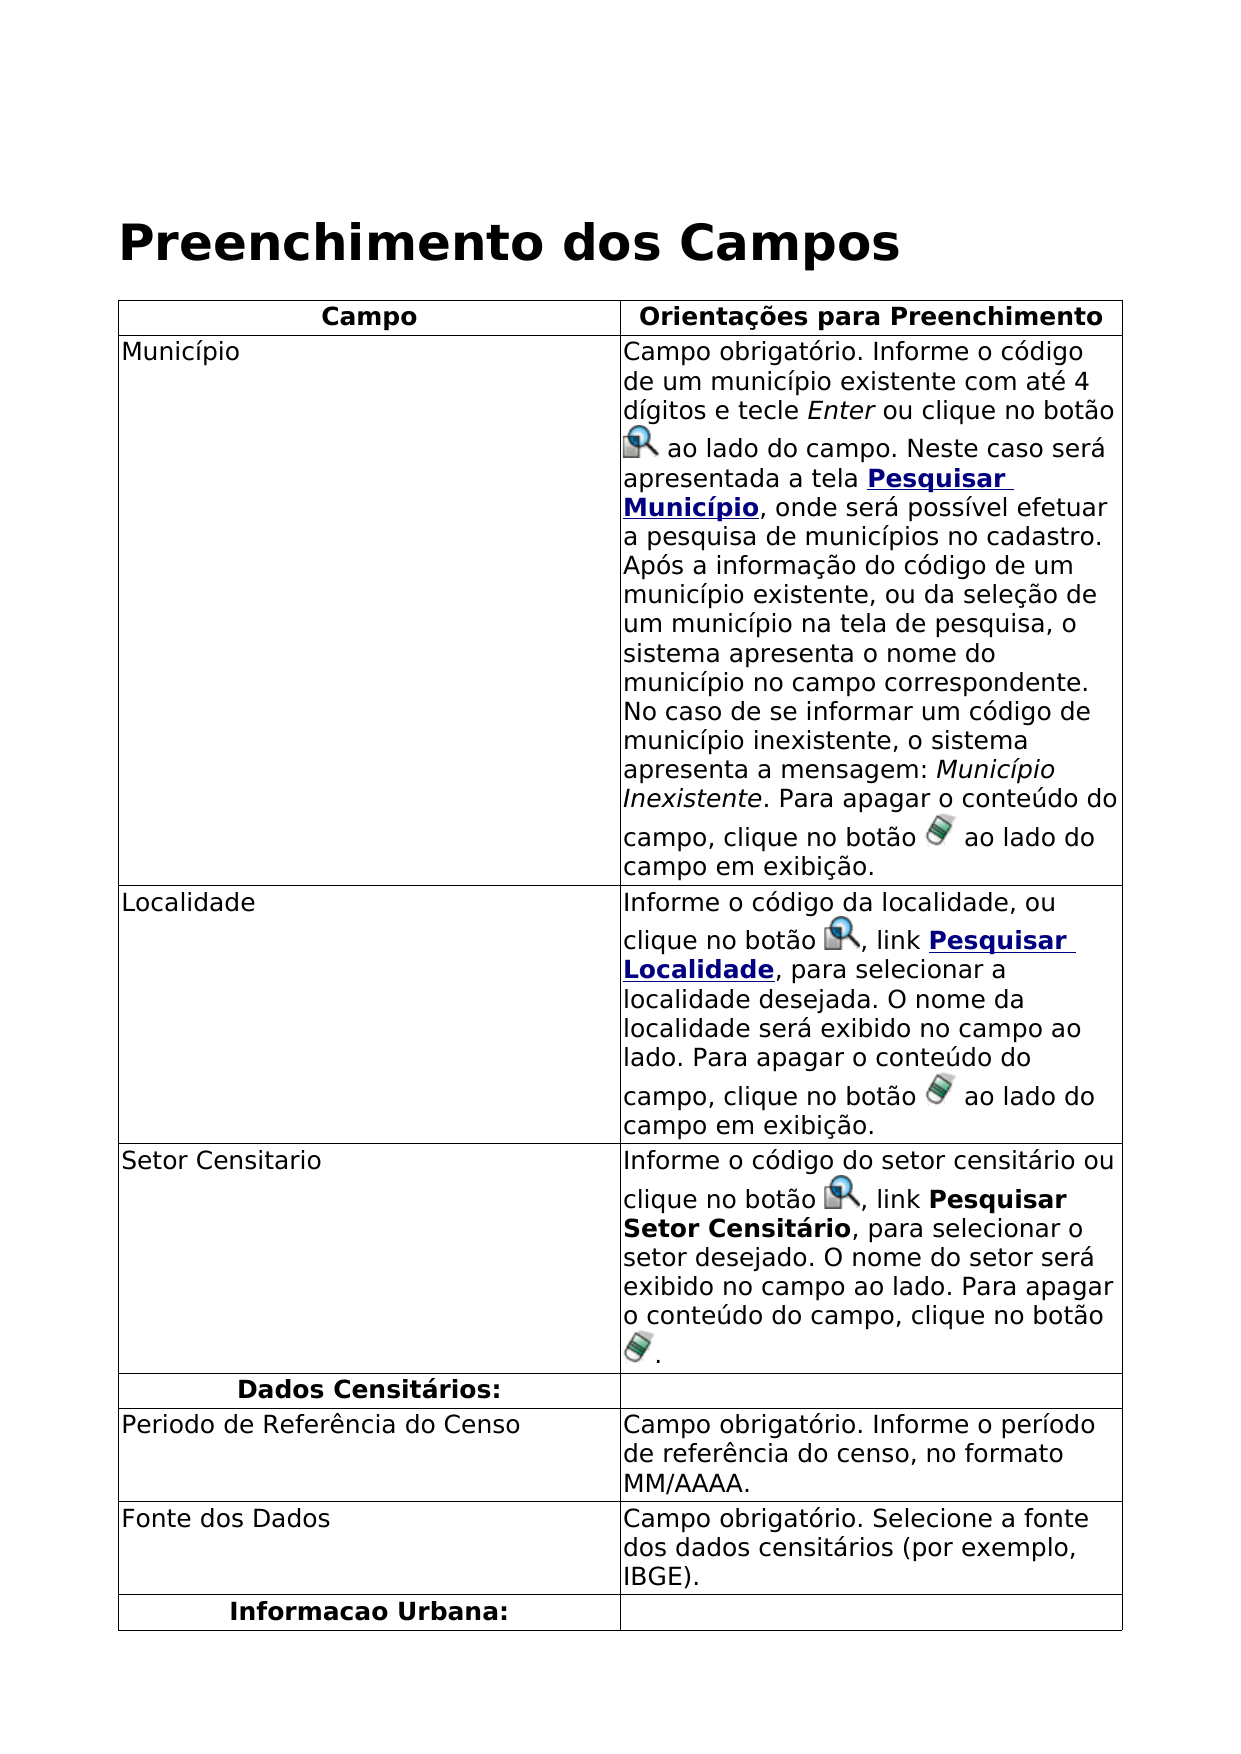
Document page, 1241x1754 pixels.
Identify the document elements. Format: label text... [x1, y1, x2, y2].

table_cell Periodo de Referência do Censo [119, 1409, 620, 1501]
subtitle Preenchimento dos Campos [118, 214, 1122, 272]
table_cell Localidade [119, 886, 620, 1143]
table_cell Campo obrigatório. Selecione a fonte dos dados censitários (por exemplo, IBGE). [621, 1502, 1122, 1594]
table_header Campo [119, 301, 620, 334]
picture [622, 1330, 655, 1364]
table_cell Informacao Urbana: [119, 1595, 620, 1629]
table_cell Fonte dos Dados [119, 1502, 620, 1594]
table_header Orientações para Preenchimento [621, 301, 1122, 334]
table_cell Dados Censitários: [119, 1374, 620, 1407]
table_cell Informe o código da localidade, ou clique no botão , link Pesquisar Localidade, para selecionar a localidade desejada. O nome da localidade será exibido no campo ao lado. Para apagar o conteúdo do campo, clique no botão ao lado do campo em exibição. [621, 886, 1122, 1143]
table_cell Campo obrigatório. Informe o código de um município existente com até 4 dígitos e tecle Enter ou clique no botão ao lado do campo. Neste caso será apresentada a tela Pesquisar Município, onde será possível efetuar a pesquisa de municípios no cadastro. Após a informação do código de um município existente, ou da seleção de um município na tela de pesquisa, o sistema apresenta o nome do município no campo correspondente. No caso de se informar um código de município inexistente, o sistema apresenta a mensagem: Município Inexistente. Para apagar o conteúdo do campo, clique no botão ao lado do campo em exibição. [621, 336, 1122, 885]
table_cell Setor Censitario [119, 1144, 620, 1372]
table_cell Campo obrigatório. Informe o período de referência do censo, no formato MM/AAAA. [621, 1409, 1122, 1501]
table_cell [621, 1374, 1122, 1407]
picture [824, 916, 861, 950]
picture [622, 425, 659, 458]
table_cell Município [119, 336, 620, 885]
table_cell Informe o código do setor censitário ou clique no botão , link Pesquisar Setor Censitário, para selecionar o setor desejado. O nome do setor será exibido no campo ao lado. Para apagar o conteúdo do campo, clique no botão . [621, 1144, 1122, 1372]
picture [924, 1072, 956, 1106]
table_cell [621, 1595, 1122, 1629]
picture [824, 1175, 861, 1209]
picture [924, 813, 956, 847]
